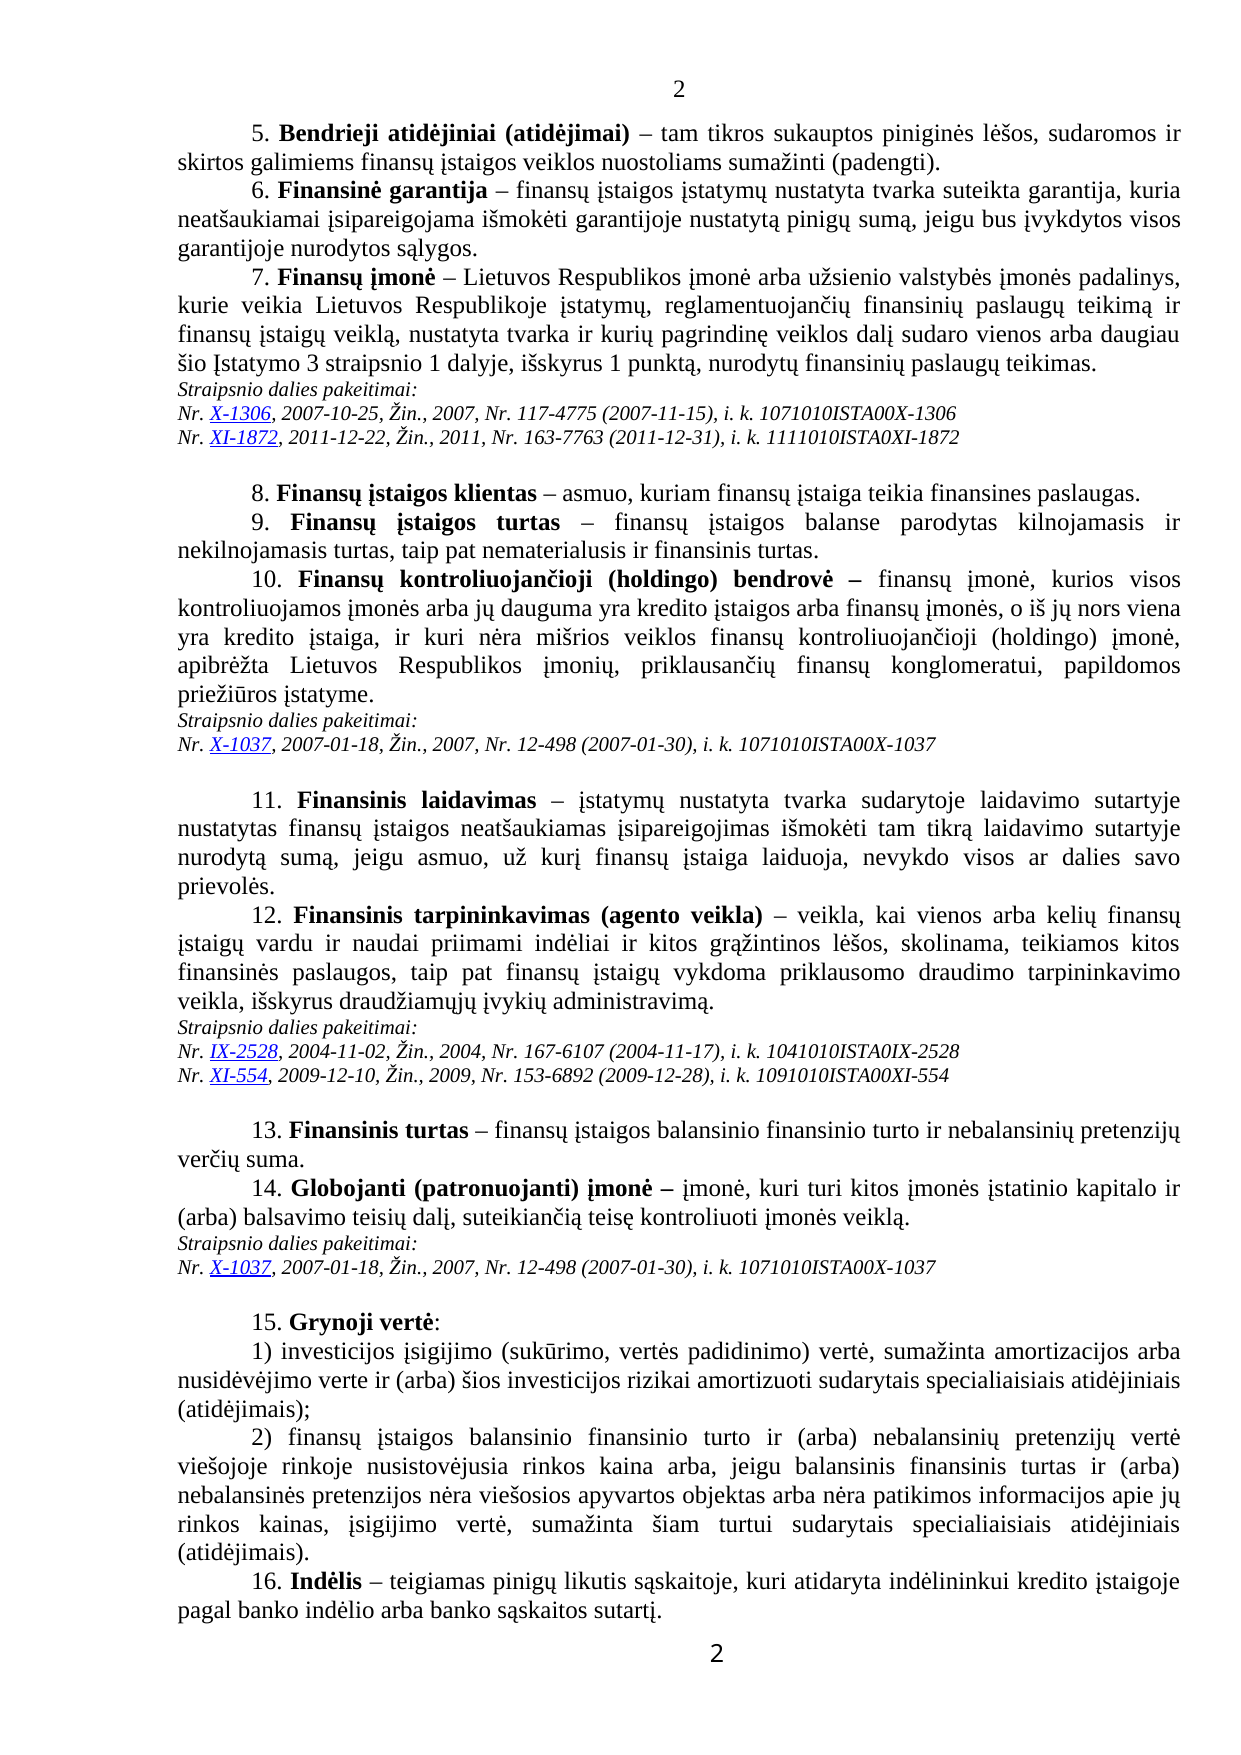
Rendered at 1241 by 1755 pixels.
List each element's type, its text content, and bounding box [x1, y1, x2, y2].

text 13. Finansinis turtas – finansų įstaigos balansinio finansinio turto ir nebalansinių pretenzijų verčių suma. [177, 1116, 1181, 1173]
text 6. Finansinė garantija – finansų įstaigos įstatymų nustatyta tvarka suteikta garantija, kuria neatšaukiamai įsipareigojama išmokėti garantijoje nustatytą pinigų sumą, jeigu bus įvykdytos visos garantijoje nurodytos sąlygos. [177, 176, 1181, 262]
text Nr. X-1037, 2007-01-18, Žin., 2007, Nr. 12-498 (2007-01-30), i. k. 1071010ISTA00X-1037 [177, 1255, 1181, 1279]
text Straipsnio dalies pakeitimai: [177, 377, 1181, 401]
text Nr. X-1037, 2007-01-18, Žin., 2007, Nr. 12-498 (2007-01-30), i. k. 1071010ISTA00X-1037 [177, 732, 1181, 756]
text 16. Indėlis – teigiamas pinigų likutis sąskaitoje, kuri atidaryta indėlininkui kredito įstaigoje pagal banko indėlio arba banko sąskaitos sutartį. [177, 1566, 1181, 1624]
text Straipsnio dalies pakeitimai: [177, 1015, 1181, 1039]
text 15. Grynoji vertė: [177, 1307, 1181, 1336]
text Nr. X-1306, 2007-10-25, Žin., 2007, Nr. 117-4775 (2007-11-15), i. k. 1071010ISTA00X-1306 [177, 401, 1181, 425]
text 14. Globojanti (patronuojanti) įmonė – įmonė, kuri turi kitos įmonės įstatinio kapitalo ir (arba) balsavimo teisių dalį, suteikiančią teisę kontroliuoti įmonės veiklą. [177, 1173, 1181, 1231]
text 2) finansų įstaigos balansinio finansinio turto ir (arba) nebalansinių pretenzijų vertė viešojoje rinkoje nusistovėjusia rinkos kaina arba, jeigu balansinis finansinis turtas ir (arba) nebalansinės pretenzijos nėra viešosios apyvartos objektas arba nėra patikimos informacijos apie jų rinkos kainas, įsigijimo vertė, sumažinta šiam turtui sudarytais specialiaisiais atidėjiniais (atidėjimais). [177, 1422, 1181, 1566]
text 11. Finansinis laidavimas – įstatymų nustatyta tvarka sudarytoje laidavimo sutartyje nustatytas finansų įstaigos neatšaukiamas įsipareigojimas išmokėti tam tikrą laidavimo sutartyje nurodytą sumą, jeigu asmuo, už kurį finansų įstaiga laiduoja, nevykdo visos ar dalies savo prievolės. [177, 785, 1181, 900]
text 8. Finansų įstaigos klientas – asmuo, kuriam finansų įstaiga teikia finansines paslaugas. [177, 478, 1181, 507]
text Nr. XI-1872, 2011-12-22, Žin., 2011, Nr. 163-7763 (2011-12-31), i. k. 1111010ISTA0XI-1872 [177, 425, 1181, 449]
text 7. Finansų įmonė – Lietuvos Respublikos įmonė arba užsienio valstybės įmonės padalinys, kurie veikia Lietuvos Respublikoje įstatymų, reglamentuojančių finansinių paslaugų teikimą ir finansų įstaigų veiklą, nustatyta tvarka ir kurių pagrindinę veiklos dalį sudaro vienos arba daugiau šio Įstatymo 3 straipsnio 1 dalyje, išskyrus 1 punktą, nurodytų finansinių paslaugų teikimas. [177, 262, 1181, 377]
text 10. Finansų kontroliuojančioji (holdingo) bendrovė – finansų įmonė, kurios visos kontroliuojamos įmonės arba jų dauguma yra kredito įstaigos arba finansų įmonės, o iš jų nors viena yra kredito įstaiga, ir kuri nėra mišrios veiklos finansų kontroliuojančioji (holdingo) įmonė, apibrėžta Lietuvos Respublikos įmonių, priklausančių finansų konglomeratui, papildomos priežiūros įstatyme. [177, 564, 1181, 708]
text 9. Finansų įstaigos turtas – finansų įstaigos balanse parodytas kilnojamasis ir nekilnojamasis turtas, taip pat nematerialusis ir finansinis turtas. [177, 507, 1181, 564]
text Nr. XI-554, 2009-12-10, Žin., 2009, Nr. 153-6892 (2009-12-28), i. k. 1091010ISTA00XI-554 [177, 1063, 1181, 1087]
text 12. Finansinis tarpininkavimas (agento veikla) – veikla, kai vienos arba kelių finansų įstaigų vardu ir naudai priimami indėliai ir kitos grąžintinos lėšos, skolinama, teikiamos kitos finansinės paslaugos, taip pat finansų įstaigų vykdoma priklausomo draudimo tarpininkavimo veikla, išskyrus draudžiamųjų įvykių administravimą. [177, 900, 1181, 1015]
text 1) investicijos įsigijimo (sukūrimo, vertės padidinimo) vertė, sumažinta amortizacijos arba nusidėvėjimo verte ir (arba) šios investicijos rizikai amortizuoti sudarytais specialiaisiais atidėjiniais (atidėjimais); [177, 1336, 1181, 1422]
text 5. Bendrieji atidėjiniai (atidėjimai) – tam tikros sukauptos piniginės lėšos, sudaromos ir skirtos galimiems finansų įstaigos veiklos nuostoliams sumažinti (padengti). [177, 118, 1181, 176]
text Straipsnio dalies pakeitimai: [177, 1231, 1181, 1255]
text Nr. IX-2528, 2004-11-02, Žin., 2004, Nr. 167-6107 (2004-11-17), i. k. 1041010ISTA0IX-2528 [177, 1039, 1181, 1063]
text Straipsnio dalies pakeitimai: [177, 708, 1181, 732]
